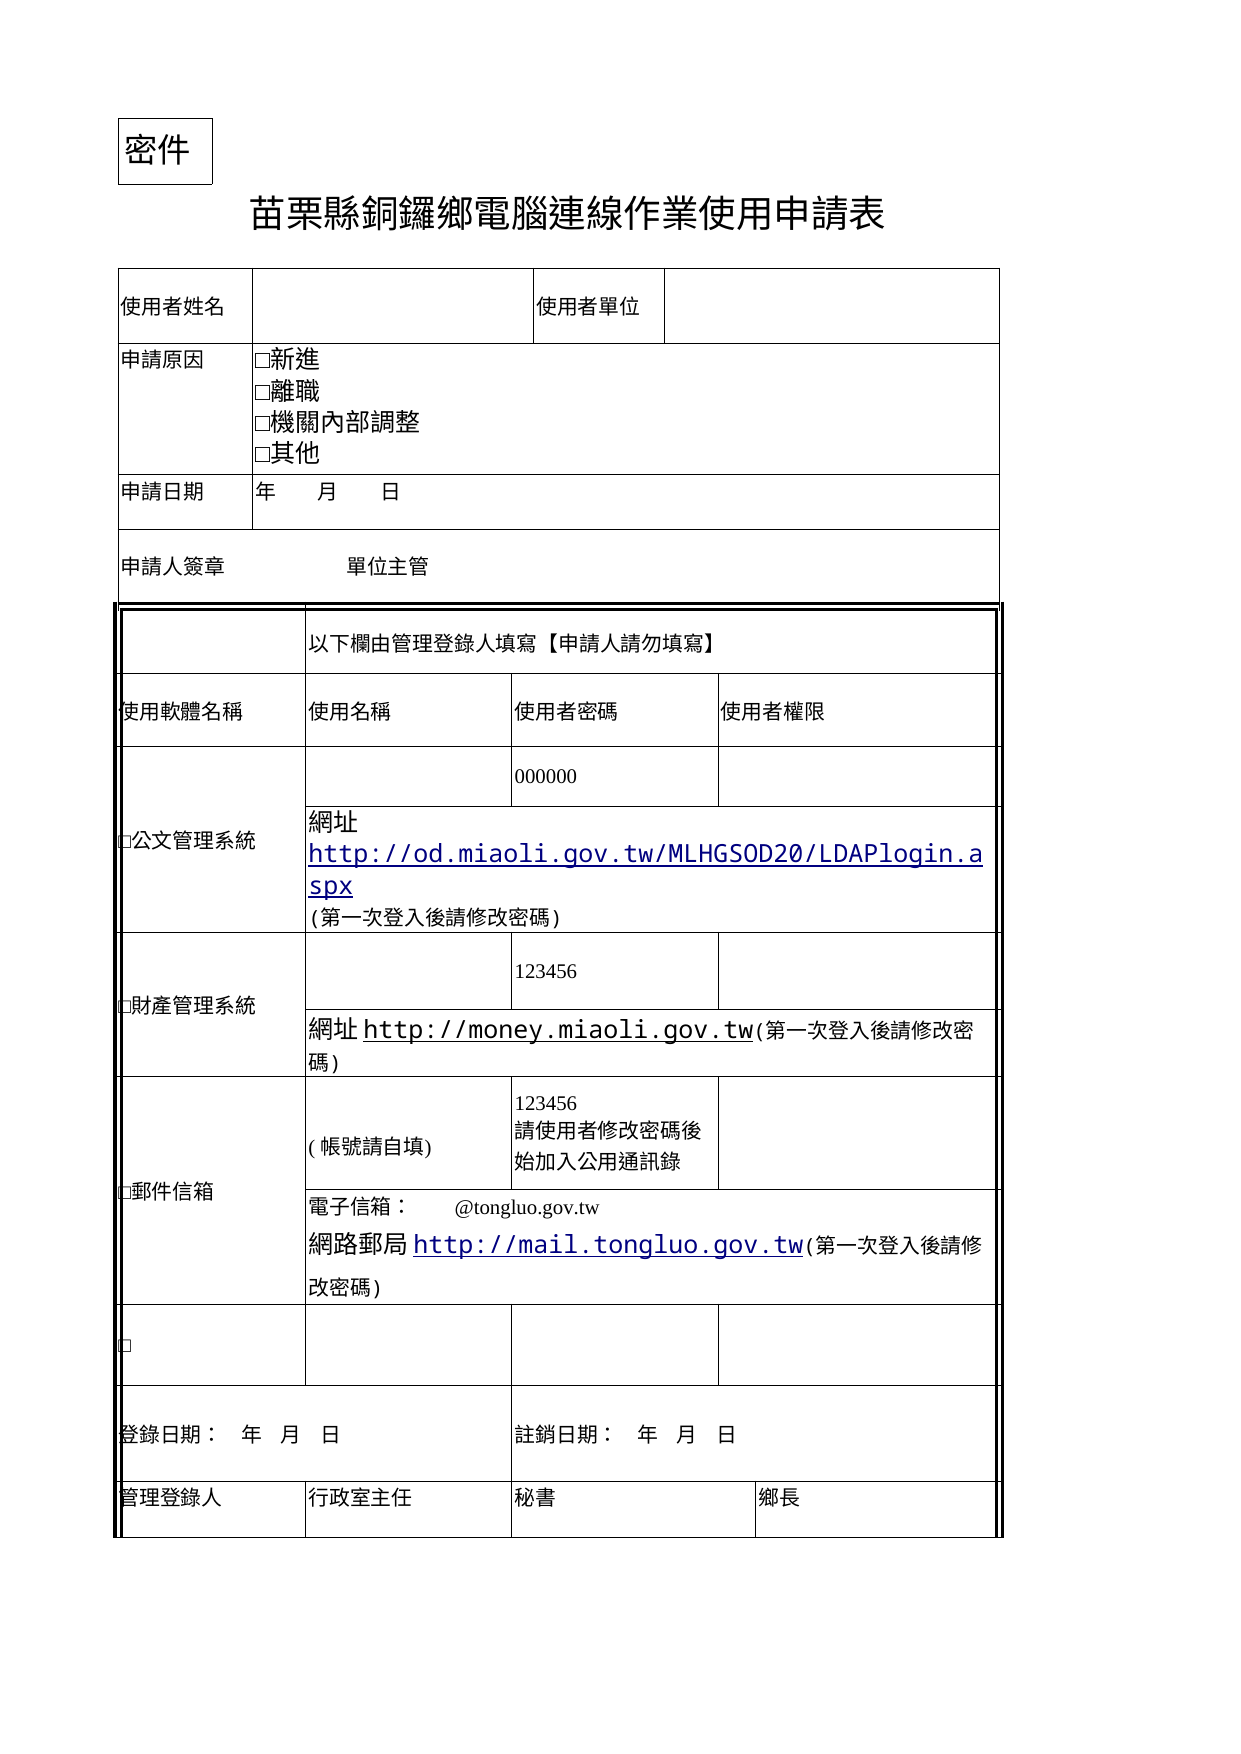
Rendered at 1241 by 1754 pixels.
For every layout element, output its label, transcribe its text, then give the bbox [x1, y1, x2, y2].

table_cell 以下欄由管理登錄人填寫【申請人請勿填寫】 [306, 605, 999, 673]
table_cell □新進 □離職 □機關內部調整 □其他 [253, 344, 999, 474]
table_cell 電子信箱： @tongluo.gov.tw 網路郵局http://mail.tongluo.gov.tw(第一次登入後請修改密碼) [306, 1190, 995, 1303]
table_cell □財產管理系統 [123, 933, 305, 1076]
table_cell □公文管理系統 [123, 747, 305, 932]
table_cell 123456 請使用者修改密碼後始加入公用通訊錄 [512, 1077, 718, 1189]
table_header [253, 269, 533, 343]
table_cell 管理登錄人 [123, 1482, 305, 1537]
table_cell 申請原因 [119, 344, 252, 474]
table_cell 使用者權限 [719, 674, 995, 746]
table_cell [719, 747, 995, 806]
table_cell 使用者密碼 [512, 674, 718, 746]
table_cell [123, 611, 305, 673]
table_cell ( 帳號請自填) [306, 1077, 511, 1189]
table_cell 秘書 [512, 1482, 755, 1537]
table_cell [306, 1305, 511, 1385]
table_cell [306, 747, 511, 806]
table_cell 年 月 日 [253, 475, 999, 529]
table_cell 鄉長 [756, 1482, 995, 1537]
table_cell 使用軟體名稱 [123, 674, 305, 746]
table_cell 000000 [512, 747, 718, 806]
table_header 使用者單位 [534, 269, 664, 343]
table_cell 註銷日期： 年 月 日 [512, 1386, 995, 1481]
table_cell [719, 1077, 995, 1189]
table_cell [512, 1305, 718, 1385]
table_cell [719, 933, 995, 1008]
table_cell [306, 933, 511, 1008]
table_header [665, 269, 999, 343]
table_cell [719, 1305, 995, 1385]
table_cell 行政室主任 [306, 1482, 511, 1537]
table_cell 使用名稱 [306, 674, 511, 746]
table_cell 登錄日期： 年 月 日 [123, 1386, 511, 1481]
table_header 使用者姓名 [119, 269, 252, 343]
table_cell 123456 [512, 933, 718, 1008]
table_cell □ [123, 1305, 305, 1385]
table_cell 申請日期 [119, 475, 252, 529]
table_cell 申請人簽章 單位主管 [119, 530, 999, 602]
table_cell □郵件信箱 [123, 1077, 305, 1303]
